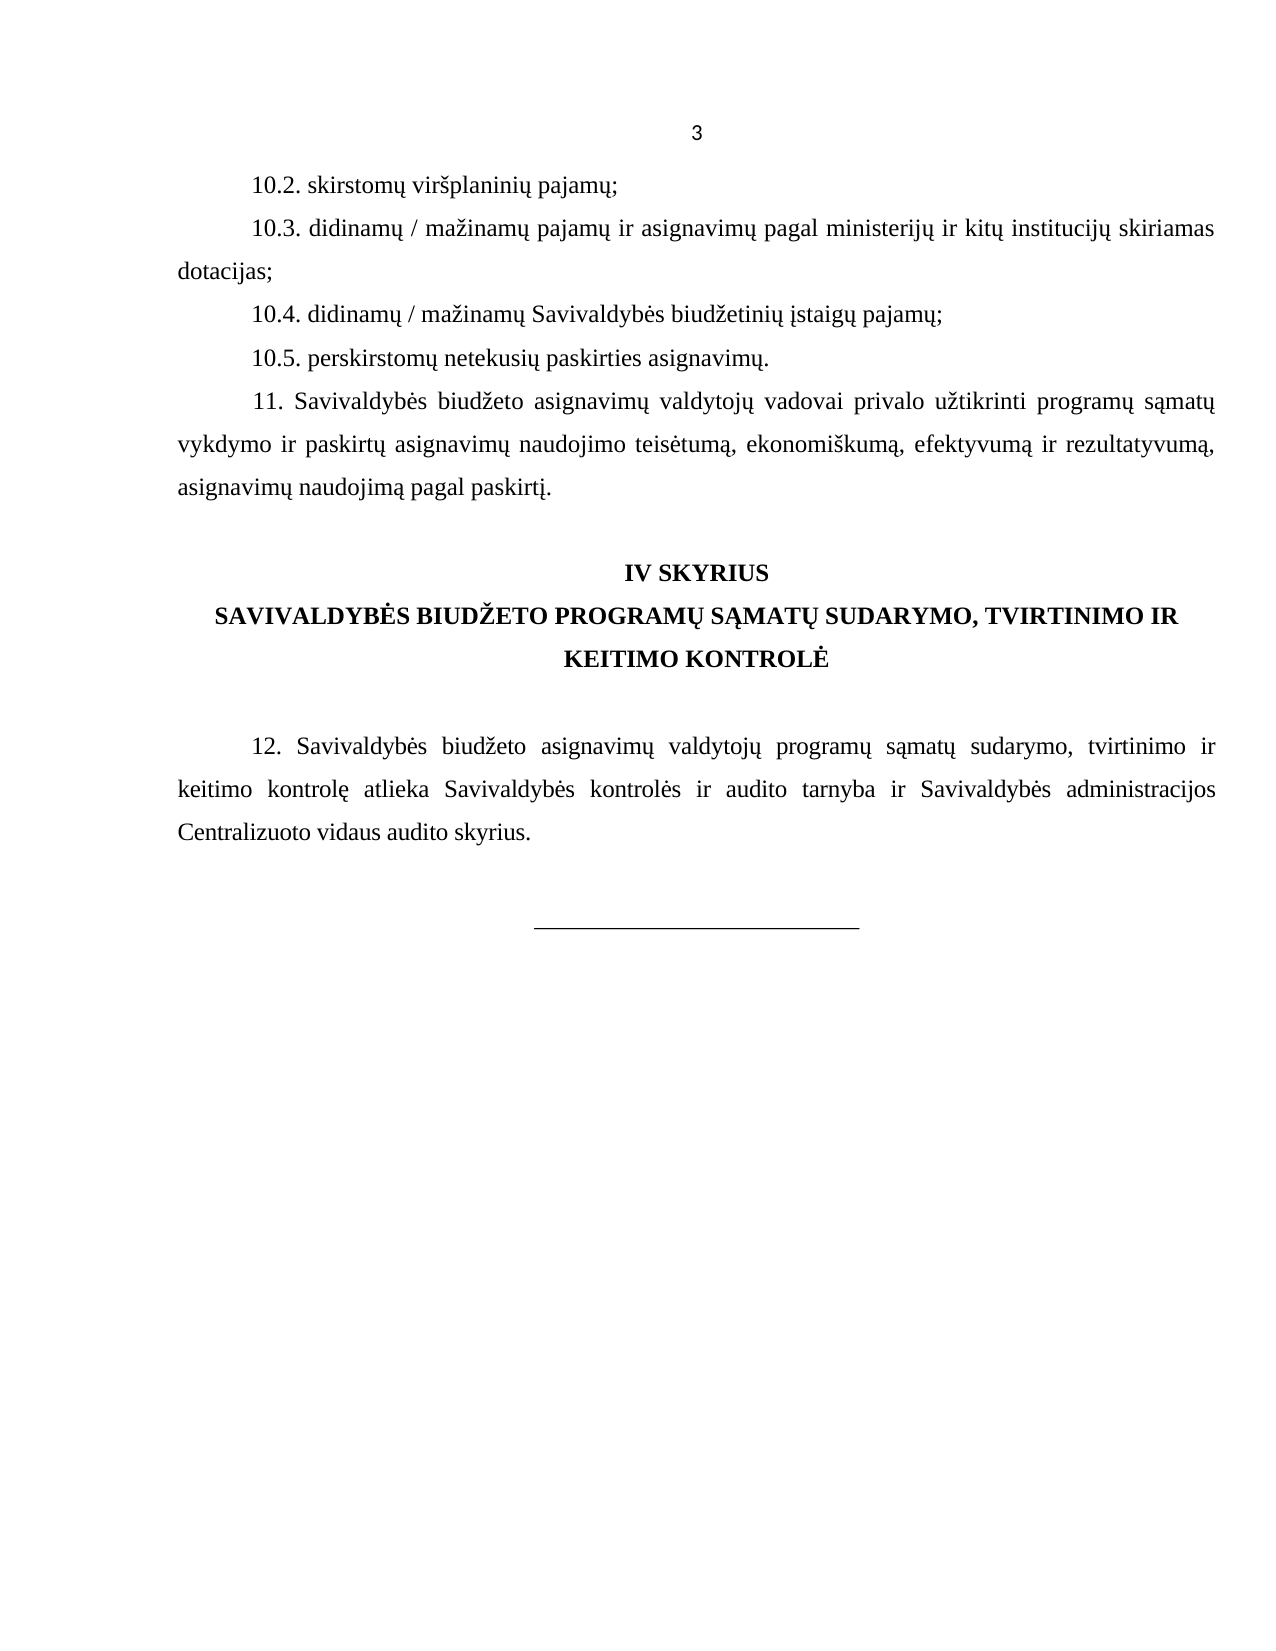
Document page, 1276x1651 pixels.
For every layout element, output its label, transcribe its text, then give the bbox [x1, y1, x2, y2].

text 10.2. skirstomų viršplaninių pajamų; [177, 170, 1216, 199]
text 10.4. didinamų / mažinamų Savivaldybės biudžetinių įstaigų pajamų; [177, 299, 1216, 328]
text 11. Savivaldybės biudžeto asignavimų valdytojų vadovai privalo užtikrinti programų sąmatų vykdymo ir paskirtų asignavimų naudojimo teisėtumą, ekonomiškumą, efektyvumą ir rezultatyvumą, asignavimų naudojimą pagal paskirtį. [177, 386, 1216, 501]
text 10.3. didinamų / mažinamų pajamų ir asignavimų pagal ministerijų ir kitų institucijų skiriamas dotacijas; [177, 213, 1216, 285]
text 12. Savivaldybės biudžeto asignavimų valdytojų programų sąmatų sudarymo, tvirtinimo ir keitimo kontrolę atlieka Savivaldybės kontrolės ir audito tarnyba ir Savivaldybės administracijos Centralizuoto vidaus audito skyrius. [177, 731, 1216, 846]
text __________________________ [177, 903, 1216, 932]
text 10.5. perskirstomų netekusių paskirties asignavimų. [177, 343, 1216, 371]
text SAVIVALDYBĖS BIUDŽETO PROGRAMŲ SĄMATŲ SUDARYMO, TVIRTINIMO IR KEITIMO KONTROLĖ [177, 601, 1216, 673]
subtitle IV SKYRIUS [177, 558, 1216, 587]
